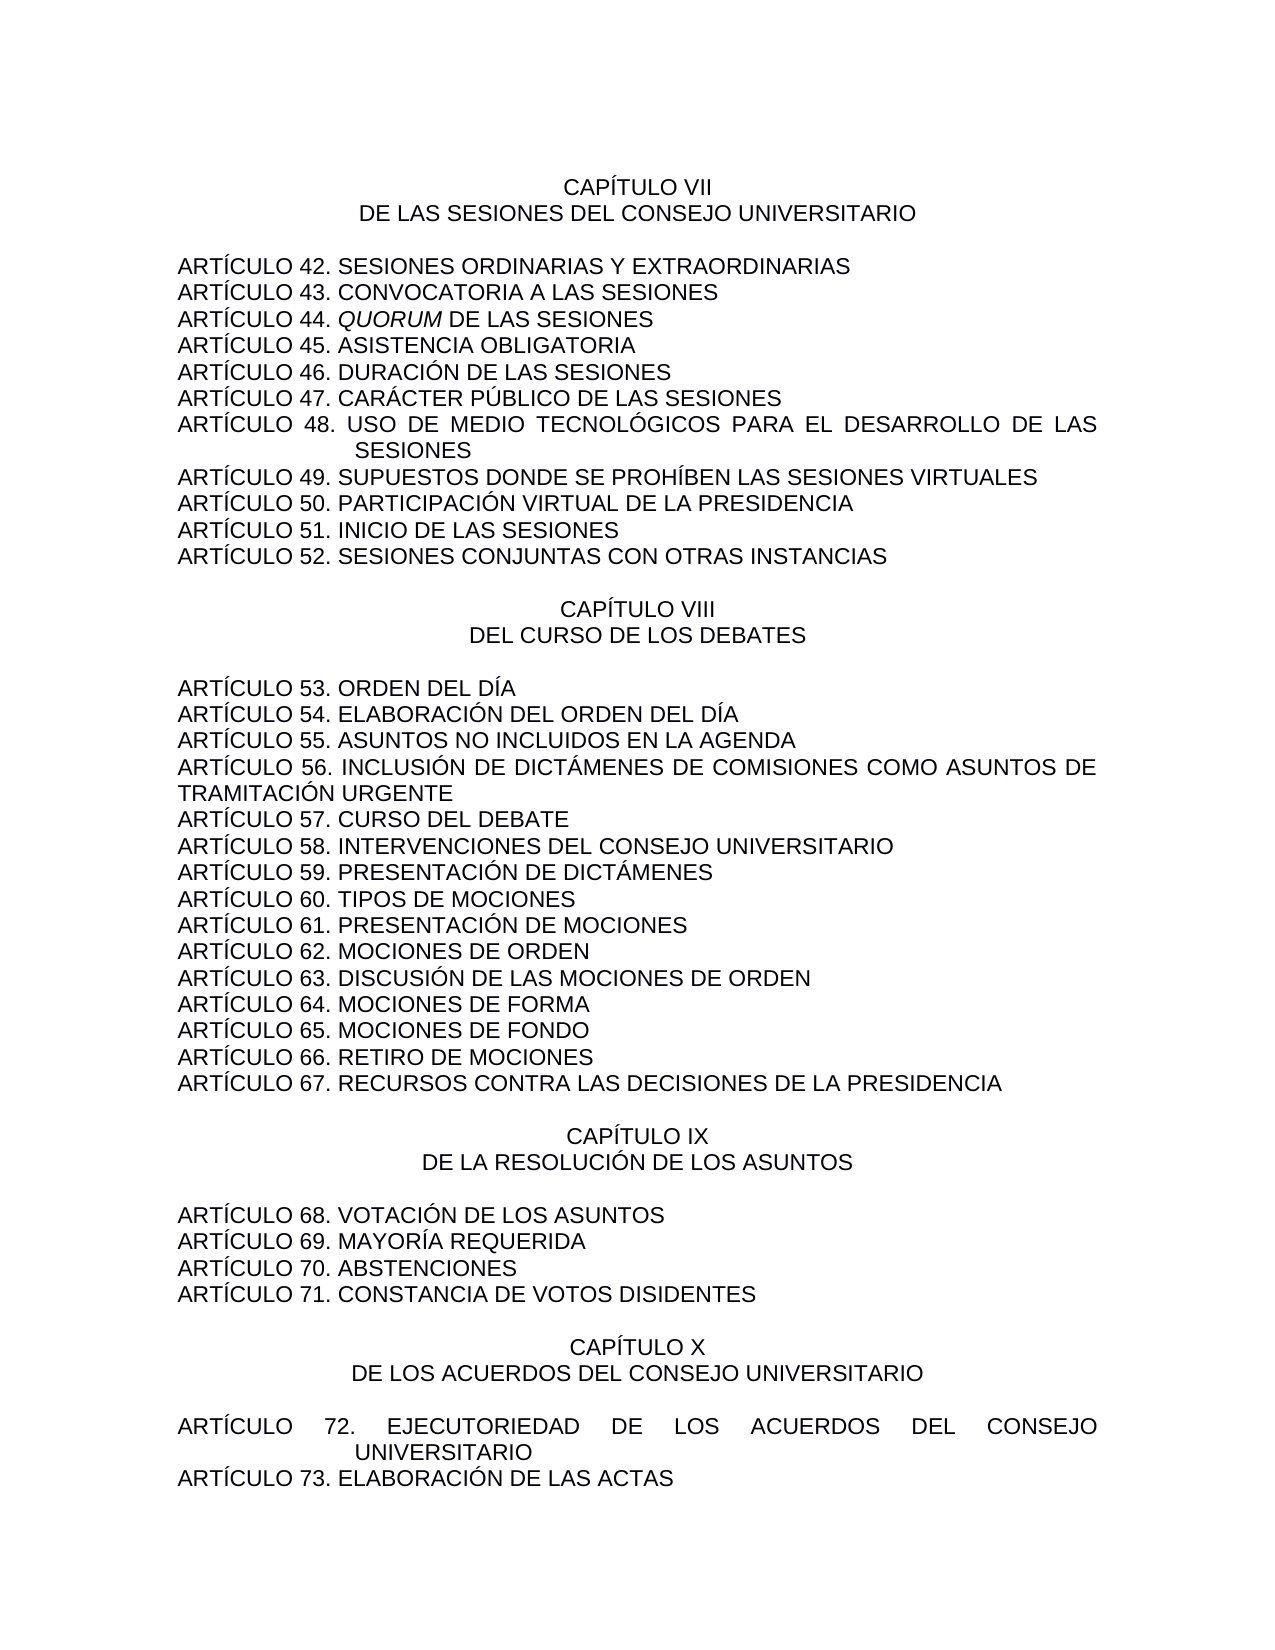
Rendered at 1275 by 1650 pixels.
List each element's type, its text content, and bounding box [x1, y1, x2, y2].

text CAPÍTULO X [177, 1333, 1098, 1360]
text DE LOS ACUERDOS DEL CONSEJO UNIVERSITARIO [177, 1360, 1098, 1386]
text ARTÍCULO 42. SESIONES ORDINARIAS Y EXTRAORDINARIAS [177, 253, 1098, 279]
text ARTÍCULO 53. ORDEN DEL DÍA [177, 675, 1098, 701]
text ARTÍCULO 51. INICIO DE LAS SESIONES [177, 517, 1098, 543]
text ARTÍCULO 44. QUORUM DE LAS SESIONES [177, 306, 1098, 332]
text ARTÍCULO 59. PRESENTACIÓN DE DICTÁMENES [177, 859, 1098, 886]
text ARTÍCULO 50. PARTICIPACIÓN VIRTUAL DE LA PRESIDENCIA [177, 490, 1098, 517]
text ARTÍCULO 65. MOCIONES DE FONDO [177, 1017, 1098, 1044]
text ARTÍCULO 43. CONVOCATORIA A LAS SESIONES [177, 279, 1098, 306]
text ARTÍCULO 56. INCLUSIÓN DE DICTÁMENES DE COMISIONES COMO ASUNTOS DE TRAMITACIÓN URGENTE [177, 754, 1098, 806]
text ARTÍCULO 66. RETIRO DE MOCIONES [177, 1044, 1098, 1070]
text DE LA RESOLUCIÓN DE LOS ASUNTOS [177, 1149, 1098, 1175]
text ARTÍCULO 63. DISCUSIÓN DE LAS MOCIONES DE ORDEN [177, 964, 1098, 991]
text ARTÍCULO 54. ELABORACIÓN DEL ORDEN DEL DÍA [177, 701, 1098, 727]
text ARTÍCULO 72. EJECUTORIEDAD DE LOS ACUERDOS DEL CONSEJO UNIVERSITARIO [177, 1413, 1098, 1465]
text CAPÍTULO VIII [177, 596, 1098, 622]
text ARTÍCULO 47. CARÁCTER PÚBLICO DE LAS SESIONES [177, 385, 1098, 411]
text ARTÍCULO 68. VOTACIÓN DE LOS ASUNTOS [177, 1202, 1098, 1228]
text CAPÍTULO IX [177, 1123, 1098, 1149]
text ARTÍCULO 62. MOCIONES DE ORDEN [177, 938, 1098, 964]
text ARTÍCULO 57. CURSO DEL DEBATE [177, 806, 1098, 833]
text ARTÍCULO 71. CONSTANCIA DE VOTOS DISIDENTES [177, 1281, 1098, 1307]
text ARTÍCULO 55. ASUNTOS NO INCLUIDOS EN LA AGENDA [177, 727, 1098, 754]
text DEL CURSO DE LOS DEBATES [177, 622, 1098, 648]
text ARTÍCULO 64. MOCIONES DE FORMA [177, 991, 1098, 1017]
text CAPÍTULO VII [177, 174, 1098, 200]
text ARTÍCULO 45. ASISTENCIA OBLIGATORIA [177, 332, 1098, 358]
text ARTÍCULO 73. ELABORACIÓN DE LAS ACTAS [177, 1465, 1098, 1492]
text ARTÍCULO 52. SESIONES CONJUNTAS CON OTRAS INSTANCIAS [177, 543, 1098, 569]
text ARTÍCULO 60. TIPOS DE MOCIONES [177, 886, 1098, 912]
text ARTÍCULO 70. ABSTENCIONES [177, 1254, 1098, 1281]
text ARTÍCULO 46. DURACIÓN DE LAS SESIONES [177, 358, 1098, 385]
text ARTÍCULO 49. SUPUESTOS DONDE SE PROHÍBEN LAS SESIONES VIRTUALES [177, 464, 1098, 490]
text ARTÍCULO 61. PRESENTACIÓN DE MOCIONES [177, 912, 1098, 938]
text ARTÍCULO 69. MAYORÍA REQUERIDA [177, 1228, 1098, 1254]
text ARTÍCULO 48. USO DE MEDIO TECNOLÓGICOS PARA EL DESARROLLO DE LAS SESIONES [177, 411, 1098, 464]
text ARTÍCULO 58. INTERVENCIONES DEL CONSEJO UNIVERSITARIO [177, 833, 1098, 859]
text DE LAS SESIONES DEL CONSEJO UNIVERSITARIO [177, 200, 1098, 227]
text ARTÍCULO 67. RECURSOS CONTRA LAS DECISIONES DE LA PRESIDENCIA [177, 1070, 1098, 1096]
